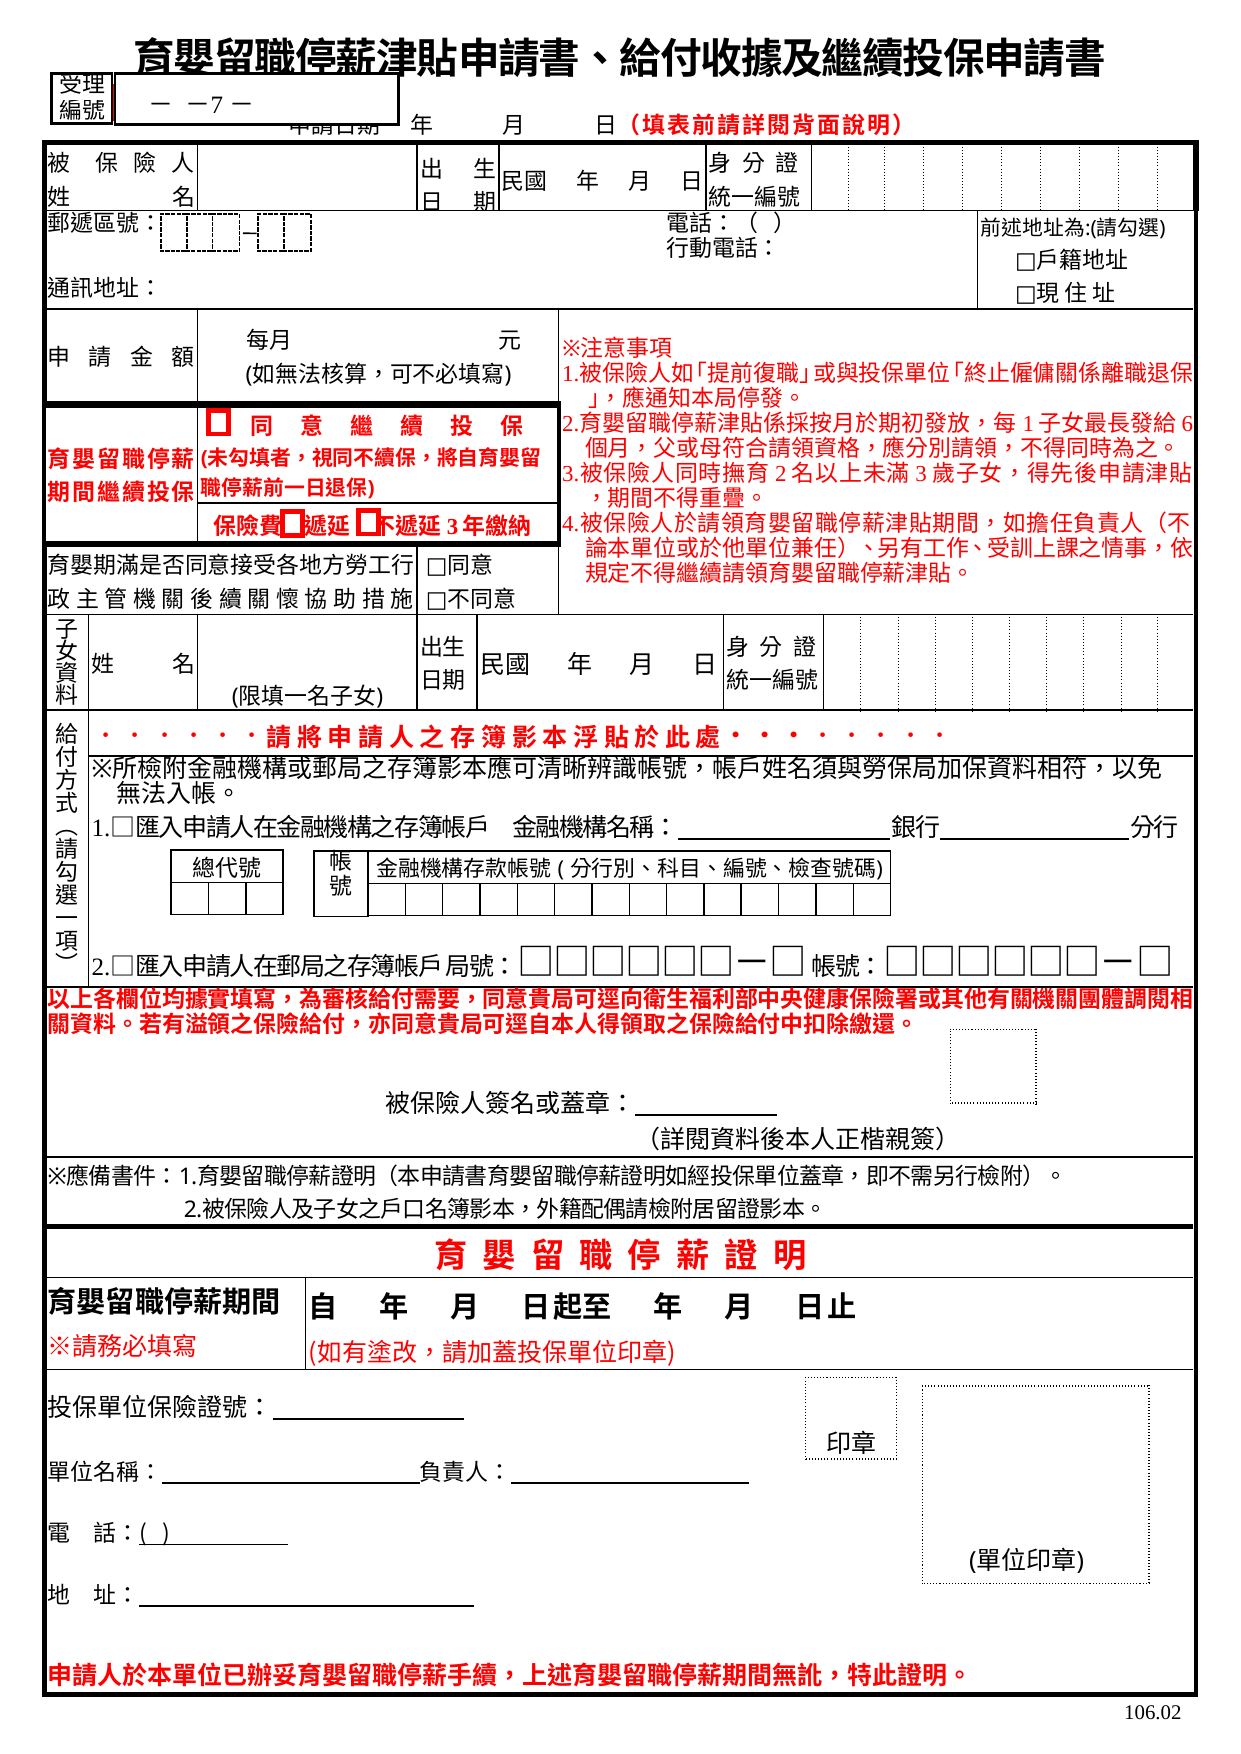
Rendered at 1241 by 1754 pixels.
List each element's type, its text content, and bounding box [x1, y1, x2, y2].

table_cell 被 保 險 人 姓 名 [47, 145, 197, 210]
table_cell 給付方式（請勾選一項） [47, 711, 88, 986]
table_cell 出生日期 [418, 615, 476, 709]
table_cell 同意繼續投保 (未勾填者，視同不續保，將自育嬰留職停薪前一日退保) [198, 408, 557, 501]
table_cell 自 年 月 日起至 年 月 日止 (如有塗改，請加蓋投保單位印章) [306, 1277, 1194, 1368]
table_cell [935, 615, 972, 709]
table_cell 申 請 金 額 [47, 310, 197, 401]
table_cell ※注意事項 1.被保險人如「提前復職」或與投保單位「終止僱傭關係離職退保」，應通知本局停發。 2.育嬰留職停薪津貼係採按月於期初發放，每1子女最長發給6 個月，父或母符合請領資格，應分別請領，不得同時為之。 3.被保險人同時撫育2名以上未滿3歲子女，得先後申請津貼，期間不得重疊。 4.被保險人於請領育嬰留職停薪津貼期間，如擔任負責人（不論本單位或於他單位兼任）、另有工作、受訓上課之情事，依規定不得繼續請領育嬰留職停薪津貼。 [559, 308, 1194, 614]
table_cell 育嬰期滿是否同意接受各地方勞工行政主管機關後續關懷協助措施 [47, 547, 416, 614]
table_cell 郵遞區號： 電話：（ ） 行動電話： 通訊地址： [47, 211, 977, 308]
table_header 育嬰留職停薪津貼申請書、給付收據及繼續投保申請書 [116, 75, 397, 123]
table_cell 民國年月日 [478, 615, 723, 709]
table_cell □同意 □不同意 [418, 547, 558, 614]
table_cell ※應備書件：1.育嬰留職停薪證明（本申請書育嬰留職停薪證明如經投保單位蓋章，即不需另行檢附）。 2.被保險人及子女之戶口名簿影本，外籍配偶請檢附居留證影本。 [47, 1156, 1194, 1224]
table_cell [824, 615, 860, 709]
table_cell [1158, 145, 1193, 210]
table_cell [1046, 615, 1083, 709]
table_cell 姓名 [89, 615, 197, 709]
table_cell [1009, 615, 1046, 709]
table_cell 申請日期 年 月 日（填表前請詳閱背面說明） [44, 95, 1196, 140]
table_cell [198, 145, 416, 210]
table_cell [962, 145, 1001, 210]
table_cell 前述地址為:(請勾選) □戶籍地址 □現 住 址 [978, 211, 1194, 308]
table_cell 以上各欄位均據實填寫，為審核給付需要，同意貴局可逕向衛生福利部中央健康保險署或其他有關機關團體調閱相關資料。若有溢領之保險給付，亦同意貴局可逕自本人得領取之保險給付中扣除繳還。 被保險人簽名或蓋章： （詳閱資料後本人正楷親簽） [47, 986, 1194, 1156]
table_cell 育嬰留職停薪期間繼續投保 [46, 408, 197, 541]
table_cell 身分證 統一編號 [724, 615, 823, 709]
table_cell 出 生 日 期 [418, 145, 498, 210]
table_cell [1084, 615, 1121, 709]
table_cell (限填一名子女) [198, 615, 416, 709]
table_cell 身分證 統一編號 [707, 145, 811, 210]
table_cell [812, 145, 848, 210]
table_cell [1040, 145, 1079, 210]
table_cell [860, 615, 898, 709]
table_header 育嬰留職停薪津貼申請書、給付收據及繼續投保申請書 [44, 25, 1196, 95]
table_cell [884, 145, 923, 210]
table_cell [1118, 145, 1157, 210]
table_cell [1121, 615, 1157, 709]
table_cell 每月 元 (如無法核算，可不必填寫) [198, 310, 558, 401]
table_cell 育嬰留職停薪期間 ※請務必填寫 [47, 1278, 305, 1368]
table_cell ．．．．．．請 將 申 請 人 之 存 簿 影 本 浮 貼 於 此 處．．．．．．．． [89, 709, 1194, 755]
table_cell 保險費 遞延 不遞延 3年繳納 [198, 504, 557, 541]
table_cell ※所檢附金融機構或郵局之存簿影本應可清晰辨識帳號，帳戶姓名須與勞保局加保資料相符，以免 無法入帳。 1.□匯入申請人在金融機構之存簿帳戶 金融機構名稱： 銀行 分行 2.□匯入申請人在郵局之存簿帳戶 局號：□□□□□□－□ 帳號：□□□□□□－□ [89, 755, 1194, 986]
table_cell 子女資料 [47, 615, 88, 709]
table_cell [1001, 145, 1040, 210]
table_cell [898, 615, 935, 709]
table_cell [923, 145, 962, 210]
table_cell [848, 145, 884, 210]
table_cell [972, 615, 1009, 709]
table_cell 民國年月日 性別 [500, 145, 705, 210]
table_cell 投保單位保險證號： 單位名稱： 負責人： 電 話：( ) 地 址： 申請人於本單位已辦妥育嬰留職停薪手續，上述育嬰留職停薪期間無訛，特此證明。 [47, 1369, 1194, 1692]
table_cell [1158, 614, 1194, 709]
table_cell [1079, 145, 1118, 210]
table_cell 育 嬰 留 職 停 薪 證 明 [47, 1224, 1194, 1277]
table_header 育嬰留職停薪津貼申請書、給付收據及繼續投保申請書 [53, 75, 111, 122]
